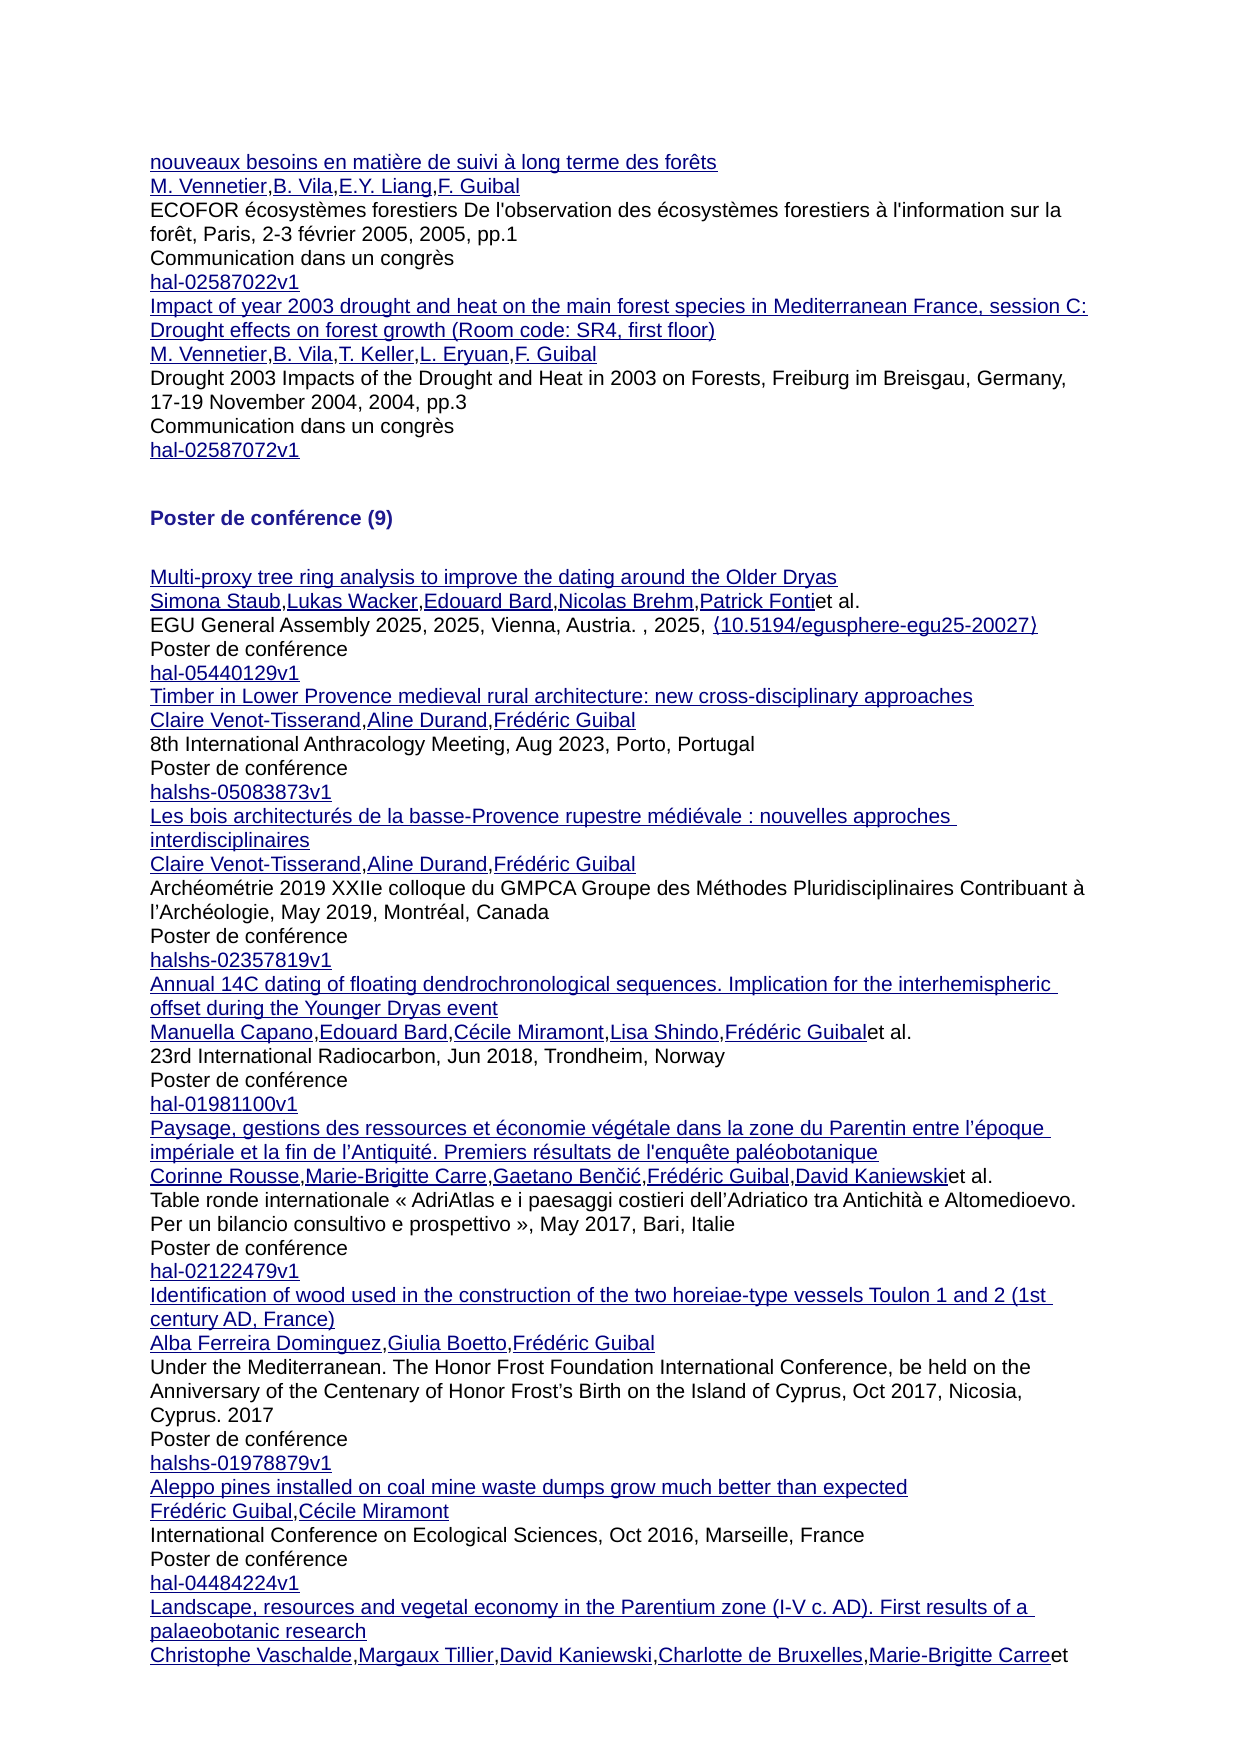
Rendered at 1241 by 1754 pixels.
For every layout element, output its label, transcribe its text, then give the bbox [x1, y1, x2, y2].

table_cell Les bois architecturés de la basse-Provence rupestre médiévale : nouvelles approches interdisciplinaires Claire Venot-Tisserand,Aline Durand,Frédéric Guibal Archéométrie 2019 XXIIe colloque du GMPCA Groupe des Méthodes Pluridisciplinaires Contribuant à l’Archéologie, May 2019, Montréal, Canada Poster de conférence halshs-02357819v1 [150, 804, 1090, 972]
table_cell Identification of wood used in the construction of the two horeiae-type vessels Toulon 1 and 2 (1st century AD, France) Alba Ferreira Dominguez,Giulia Boetto,Frédéric Guibal Under the Mediterranean. The Honor Frost Foundation International Conference, be held on the Anniversary of the Centenary of Honor Frost’s Birth on the Island of Cyprus, Oct 2017, Nicosia, Cyprus. 2017 Poster de conférence halshs-01978879v1 [150, 1283, 1090, 1475]
table_cell Paysage, gestions des ressources et économie végétale dans la zone du Parentin entre l’époque impériale et la fin de l’Antiquité. Premiers résultats de l'enquête paléobotanique Corinne Rousse,Marie-Brigitte Carre,Gaetano Benčić,Frédéric Guibal,David Kaniewskiet al. Table ronde internationale « AdriAtlas e i paesaggi costieri dell’Adriatico tra Antichità e Altomedioevo. Per un bilancio consultivo e prospettivo », May 2017, Bari, Italie Poster de conférence hal-02122479v1 [150, 1116, 1090, 1283]
table_cell Impact of year 2003 drought and heat on the main forest species in Mediterranean France, session C: Drought effects on forest growth (Room code: SR4, first floor) M. Vennetier,B. Vila,T. Keller,L. Eryuan,F. Guibal Drought 2003 Impacts of the Drought and Heat in 2003 on Forests, Freiburg im Breisgau, Germany, 17-19 November 2004, 2004, pp.3 Communication dans un congrès hal-02587072v1 [150, 294, 1090, 461]
table_cell Aleppo pines installed on coal mine waste dumps grow much better than expected Frédéric Guibal,Cécile Miramont International Conference on Ecological Sciences, Oct 2016, Marseille, France Poster de conférence hal-04484224v1 [150, 1475, 1090, 1595]
table_header Multi-proxy tree ring analysis to improve the dating around the Older Dryas Simona Staub,Lukas Wacker,Edouard Bard,Nicolas Brehm,Patrick Fontiet al. EGU General Assembly 2025, 2025, Vienna, Austria. , 2025, ⟨10.5194/egusphere-egu25-20027⟩ Poster de conférence hal-05440129v1 [150, 565, 1090, 684]
table_cell Landscape, resources and vegetal economy in the Parentium zone (I-V c. AD). First results of a palaeobotanic research Christophe Vaschalde,Margaux Tillier,David Kaniewski,Charlotte de Bruxelles,Marie-Brigitte Carreet [150, 1595, 1090, 1667]
subtitle Poster de conférence (9) [150, 506, 1090, 530]
table_cell Timber in Lower Provence medieval rural architecture: new cross-disciplinary approaches Claire Venot-Tisserand,Aline Durand,Frédéric Guibal 8th International Anthracology Meeting, Aug 2023, Porto, Portugal Poster de conférence halshs-05083873v1 [150, 684, 1090, 804]
table_cell Annual 14C dating of floating dendrochronological sequences. Implication for the interhemispheric offset during the Younger Dryas event Manuella Capano,Edouard Bard,Cécile Miramont,Lisa Shindo,Frédéric Guibalet al. 23rd International Radiocarbon, Jun 2018, Trondheim, Norway Poster de conférence hal-01981100v1 [150, 972, 1090, 1116]
table_cell Suivi de la réponse de la végétation aux changements climatiques, approche par transects, thème nouveaux besoins en matière de suivi à long terme des forêts M. Vennetier,B. Vila,E.Y. Liang,F. Guibal ECOFOR écosystèmes forestiers De l'observation des écosystèmes forestiers à l'information sur la forêt, Paris, 2-3 février 2005, 2005, pp.1 Communication dans un congrès hal-02587022v1 [150, 150, 1090, 294]
